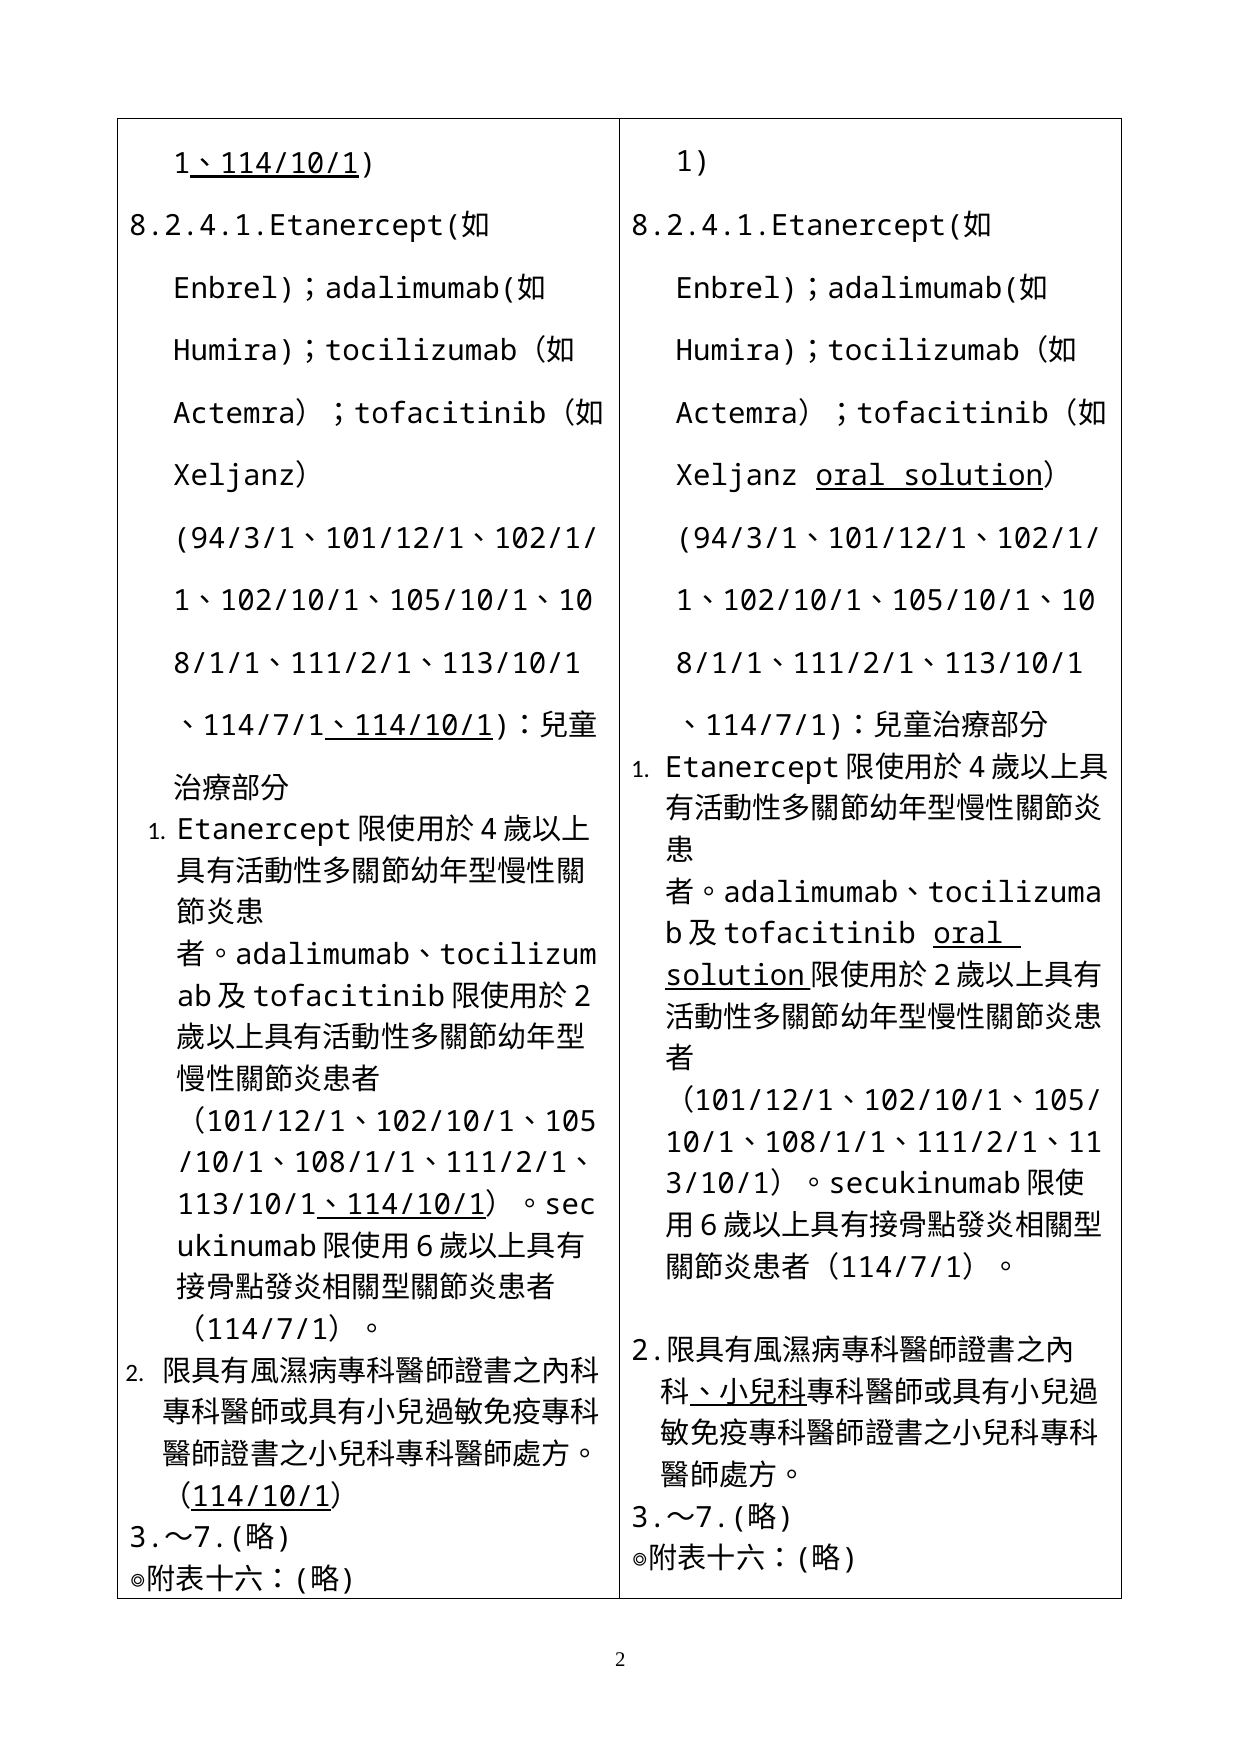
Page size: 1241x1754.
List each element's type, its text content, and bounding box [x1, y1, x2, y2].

table_cell 1) 8.2.4.1.Etanercept(如Enbrel)；adalimumab(如Humira)；tocilizumab（如Actemra）；tofacitinib（如Xeljanz oral solution）(94/3/1、101/12/1、102/1/1、102/10/1、105/10/1、108/1/1、111/2/1、113/10/1、114/7/1)：兒童治療部分 Etanercept限使用於4歲以上具有活動性多關節幼年型慢性關節炎患者。adalimumab、tocilizumab及tofacitinib oral solution限使用於2歲以上具有活動性多關節幼年型慢性關節炎患者（101/12/1、102/10/1、105/10/1、108/1/1、111/2/1、113/10/1）。secukinumab限使用6歲以上具有接骨點發炎相關型關節炎患者（114/7/1）。 2.限具有風濕病專科醫師證書之內科、小兒科專科醫師或具有小兒過敏免疫專科醫師證書之小兒科專科醫師處方。 3.〜7.(略) ◎附表十六：(略) [620, 119, 1121, 1598]
table_cell 1、114/10/1) 8.2.4.1.Etanercept(如Enbrel)；adalimumab(如Humira)；tocilizumab（如Actemra）；tofacitinib（如Xeljanz）(94/3/1、101/12/1、102/1/1、102/10/1、105/10/1、108/1/1、111/2/1、113/10/1、114/7/1、114/10/1)：兒童治療部分 Etanercept限使用於4歲以上具有活動性多關節幼年型慢性關節炎患者。adalimumab、tocilizumab及tofacitinib限使用於2歲以上具有活動性多關節幼年型慢性關節炎患者（101/12/1、102/10/1、105/10/1、108/1/1、111/2/1、113/10/1、114/10/1）。secukinumab限使用6歲以上具有接骨點發炎相關型關節炎患者（114/7/1）。 限具有風濕病專科醫師證書之內科專科醫師或具有小兒過敏免疫專科醫師證書之小兒科專科醫師處方。（114/10/1） 3.〜7.(略) ◎附表十六：(略) [118, 119, 619, 1598]
